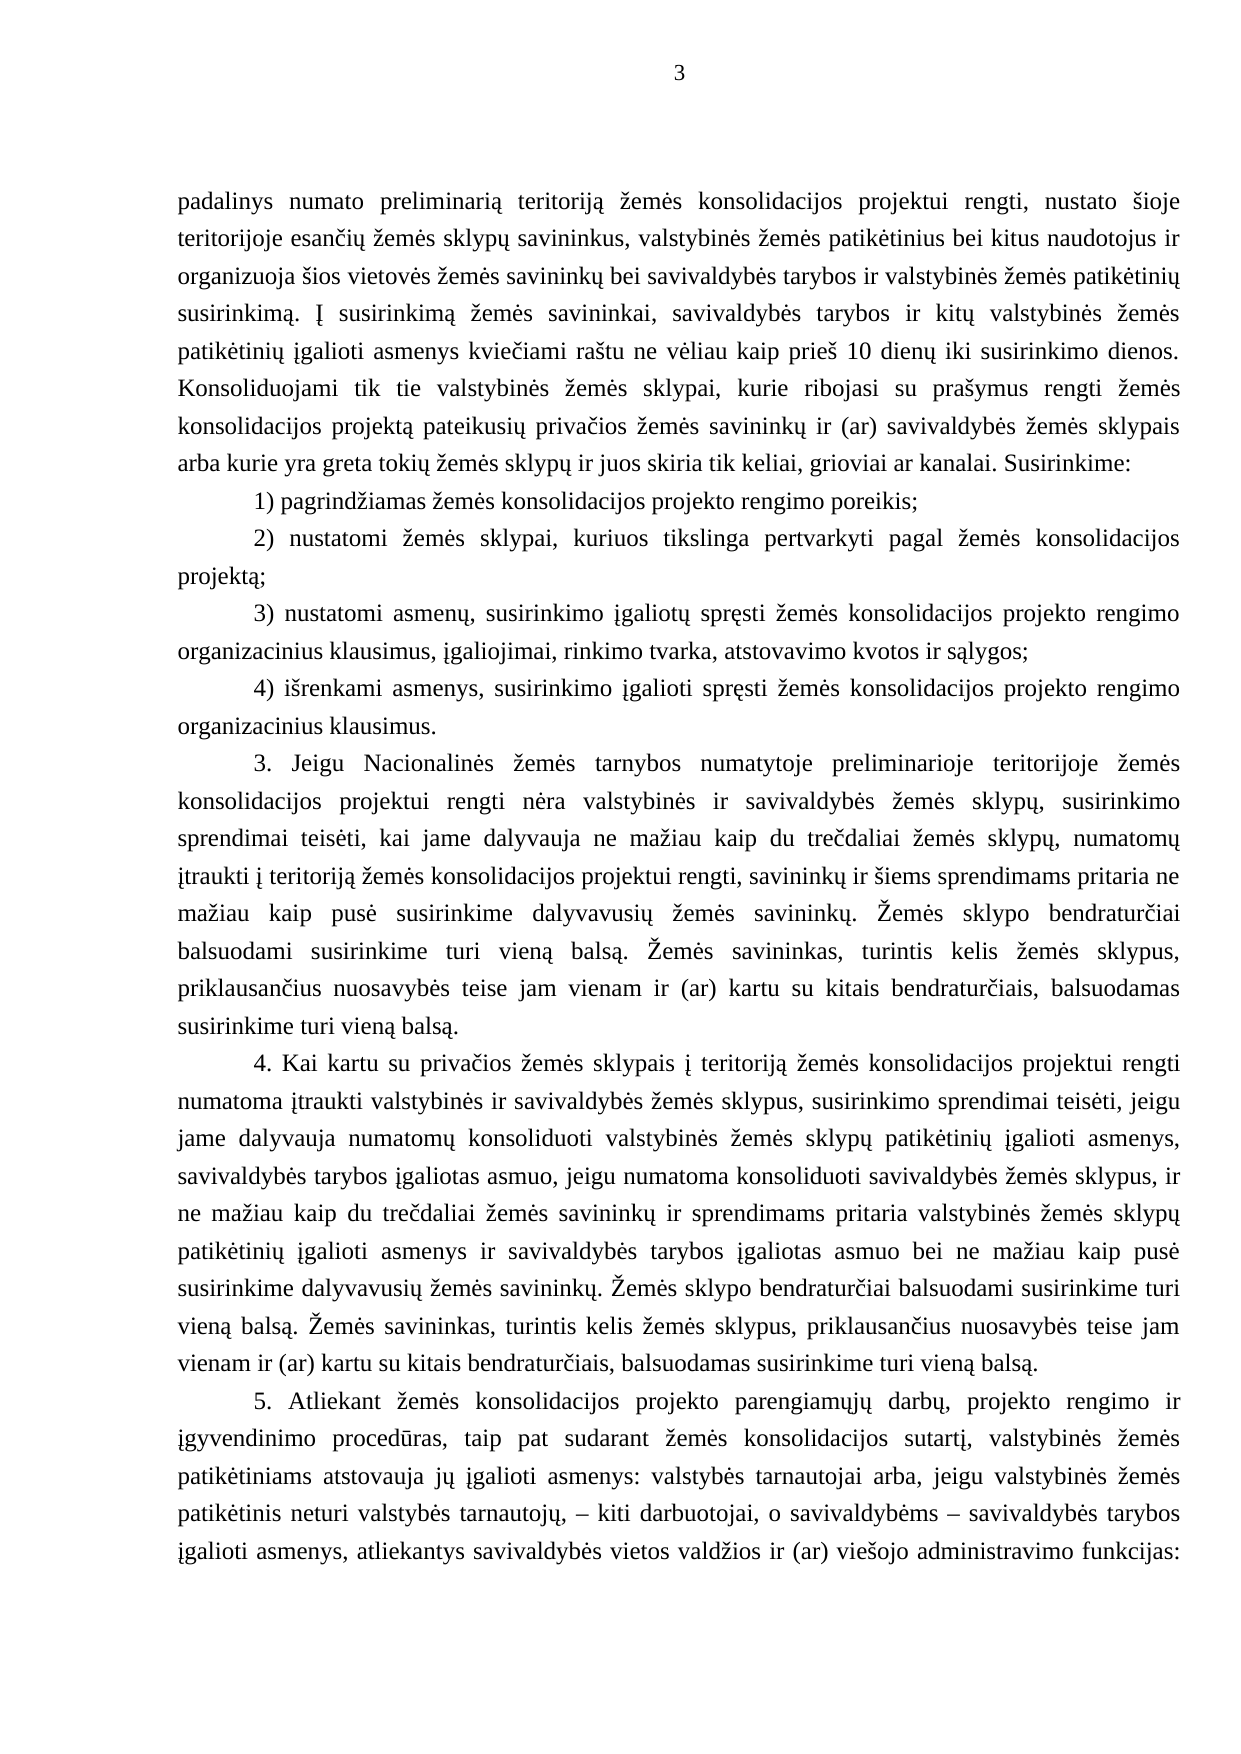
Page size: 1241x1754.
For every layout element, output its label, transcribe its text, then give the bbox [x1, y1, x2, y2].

text 2) nustatomi žemės sklypai, kuriuos tikslinga pertvarkyti pagal žemės konsolidacijos projektą; [177, 515, 1181, 590]
text 1) pagrindžiamas žemės konsolidacijos projekto rengimo poreikis; [177, 477, 1181, 515]
text 5. Atliekant žemės konsolidacijos projekto parengiamųjų darbų, projekto rengimo ir įgyvendinimo procedūras, taip pat sudarant žemės konsolidacijos sutartį, valstybinės žemės patikėtiniams atstovauja jų įgalioti asmenys: valstybės tarnautojai arba, jeigu valstybinės žemės patikėtinis neturi valstybės tarnautojų, – kiti darbuotojai, o savivaldybėms – savivaldybės tarybos įgalioti asmenys, atliekantys savivaldybės vietos valdžios ir (ar) viešojo administravimo funkcijas: [177, 1377, 1181, 1565]
text 3. Jeigu Nacionalinės žemės tarnybos numatytoje preliminarioje teritorijoje žemės konsolidacijos projektui rengti nėra valstybinės ir savivaldybės žemės sklypų, susirinkimo sprendimai teisėti, kai jame dalyvauja ne mažiau kaip du trečdaliai žemės sklypų, numatomų įtraukti į teritoriją žemės konsolidacijos projektui rengti, savininkų ir šiems sprendimams pritaria ne mažiau kaip pusė susirinkime dalyvavusių žemės savininkų. Žemės sklypo bendraturčiai balsuodami susirinkime turi vieną balsą. Žemės savininkas, turintis kelis žemės sklypus, priklausančius nuosavybės teise jam vienam ir (ar) kartu su kitais bendraturčiais, balsuodamas susirinkime turi vieną balsą. [177, 740, 1181, 1040]
text 4) išrenkami asmenys, susirinkimo įgalioti spręsti žemės konsolidacijos projekto rengimo organizacinius klausimus. [177, 665, 1181, 740]
text 4. Kai kartu su privačios žemės sklypais į teritoriją žemės konsolidacijos projektui rengti numatoma įtraukti valstybinės ir savivaldybės žemės sklypus, susirinkimo sprendimai teisėti, jeigu jame dalyvauja numatomų konsoliduoti valstybinės žemės sklypų patikėtinių įgalioti asmenys, savivaldybės tarybos įgaliotas asmuo, jeigu numatoma konsoliduoti savivaldybės žemės sklypus, ir ne mažiau kaip du trečdaliai žemės savininkų ir sprendimams pritaria valstybinės žemės sklypų patikėtinių įgalioti asmenys ir savivaldybės tarybos įgaliotas asmuo bei ne mažiau kaip pusė susirinkime dalyvavusių žemės savininkų. Žemės sklypo bendraturčiai balsuodami susirinkime turi vieną balsą. Žemės savininkas, turintis kelis žemės sklypus, priklausančius nuosavybės teise jam vienam ir (ar) kartu su kitais bendraturčiais, balsuodamas susirinkime turi vieną balsą. [177, 1040, 1181, 1377]
text 3) nustatomi asmenų, susirinkimo įgaliotų spręsti žemės konsolidacijos projekto rengimo organizacinius klausimus, įgaliojimai, rinkimo tvarka, atstovavimo kvotos ir sąlygos; [177, 590, 1181, 665]
text padalinys numato preliminarią teritoriją žemės konsolidacijos projektui rengti, nustato šioje teritorijoje esančių žemės sklypų savininkus, valstybinės žemės patikėtinius bei kitus naudotojus ir organizuoja šios vietovės žemės savininkų bei savivaldybės tarybos ir valstybinės žemės patikėtinių susirinkimą. Į susirinkimą žemės savininkai, savivaldybės tarybos ir kitų valstybinės žemės patikėtinių įgalioti asmenys kviečiami raštu ne vėliau kaip prieš 10 dienų iki susirinkimo dienos. Konsoliduojami tik tie valstybinės žemės sklypai, kurie ribojasi su prašymus rengti žemės konsolidacijos projektą pateikusių privačios žemės savininkų ir (ar) savivaldybės žemės sklypais arba kurie yra greta tokių žemės sklypų ir juos skiria tik keliai, grioviai ar kanalai. Susirinkime: [177, 177, 1181, 477]
